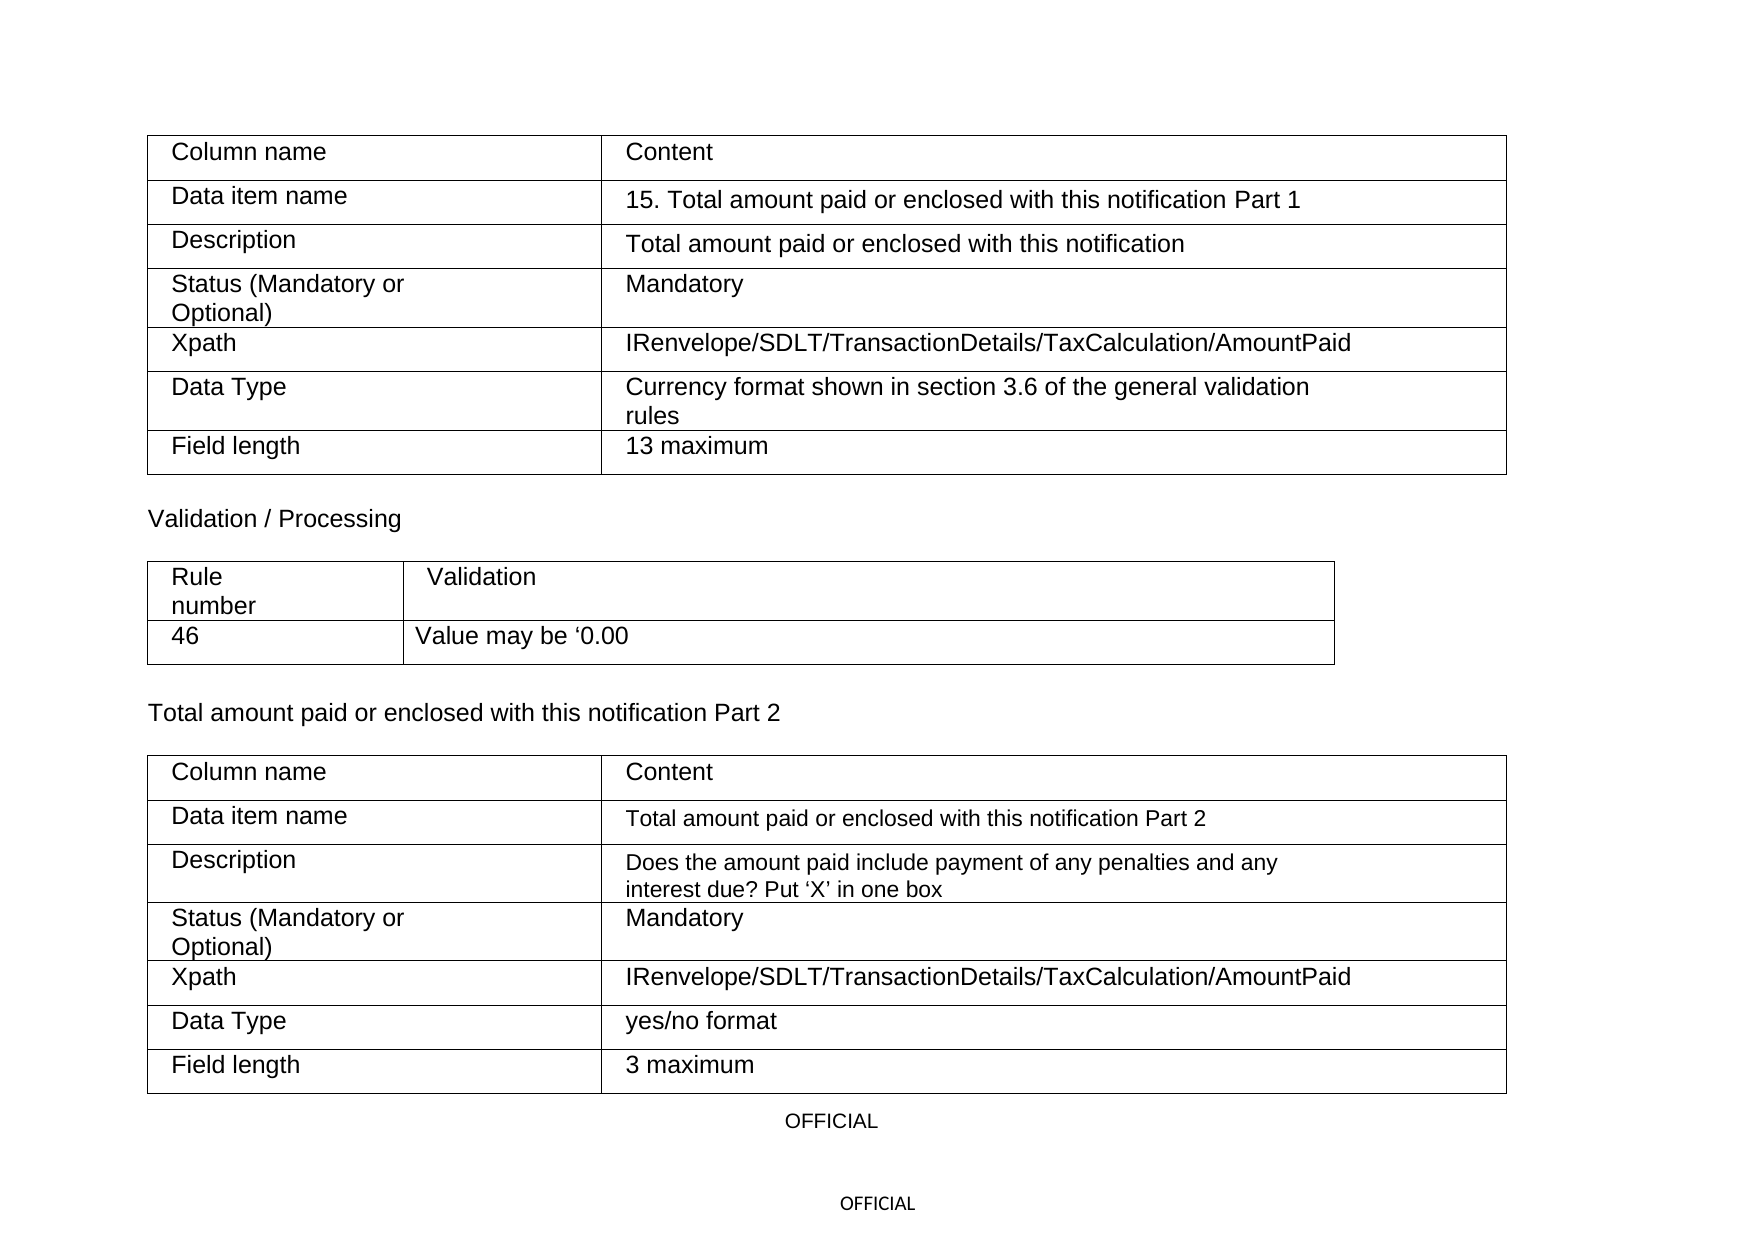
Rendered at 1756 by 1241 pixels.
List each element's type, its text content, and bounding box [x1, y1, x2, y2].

table_cell Value may be ‘0.00 [404, 621, 1334, 664]
table_header Column name [148, 756, 601, 800]
table_cell Field length [148, 1050, 601, 1093]
table_header Rule number [148, 562, 403, 620]
table_header Content [602, 136, 1506, 180]
table_cell IRenvelope/SDLT/TransactionDetails/TaxCalculation/AmountPaid [602, 328, 1506, 371]
table_cell 13 maximum [602, 431, 1506, 474]
table_cell IRenvelope/SDLT/TransactionDetails/TaxCalculation/AmountPaid [602, 961, 1506, 1005]
table_cell Total amount paid or enclosed with this notification Part 2 [602, 801, 1506, 844]
table_cell 15. Total amount paid or enclosed with this notification Part 1 [602, 181, 1506, 224]
table_header Content [602, 756, 1506, 800]
subtitle Total amount paid or enclosed with this notification Part 2 [148, 698, 1515, 727]
table_cell Mandatory [602, 903, 1506, 960]
table_cell 46 [148, 621, 403, 664]
table_cell Status (Mandatory or Optional) [148, 269, 601, 327]
table_cell Data Type [148, 1006, 601, 1049]
table_cell Status (Mandatory or Optional) [148, 903, 601, 960]
text Validation / Processing [148, 504, 1515, 532]
table_cell Description [148, 845, 601, 902]
table_cell yes/no format [602, 1006, 1506, 1049]
table_cell Data item name [148, 181, 601, 224]
table_cell Mandatory [602, 269, 1506, 327]
table_cell Field length [148, 431, 601, 474]
table_cell Total amount paid or enclosed with this notification [602, 225, 1506, 268]
table_cell Data Type [148, 372, 601, 429]
table_cell Xpath [148, 328, 601, 371]
table_cell Currency format shown in section 3.6 of the general validation rules [602, 372, 1506, 429]
table_header Validation [404, 562, 1334, 620]
table_cell Does the amount paid include payment of any penalties and any interest due? Put ‘X’ in one box [602, 845, 1506, 902]
table_cell 3 maximum [602, 1050, 1506, 1093]
table_cell Data item name [148, 801, 601, 844]
table_cell Xpath [148, 961, 601, 1005]
table_cell Description [148, 225, 601, 268]
table_header Column name [148, 136, 601, 180]
